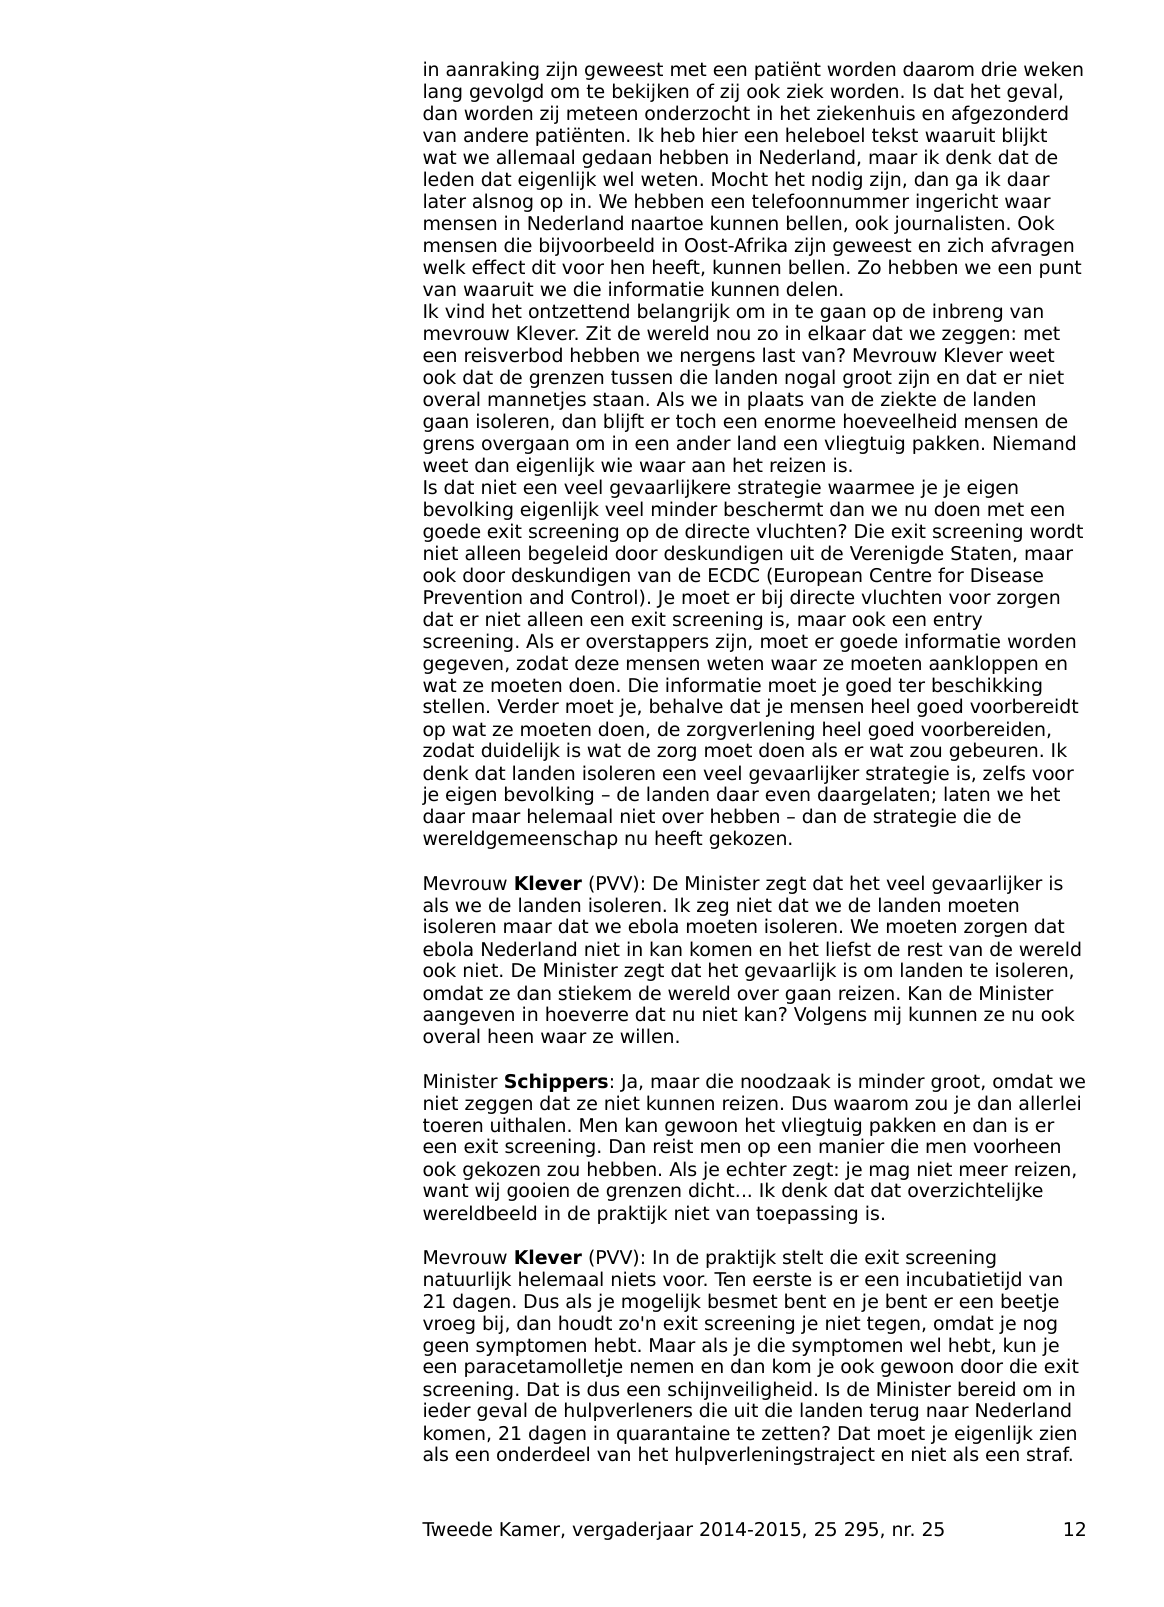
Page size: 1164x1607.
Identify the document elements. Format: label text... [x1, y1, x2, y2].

text in aanraking zijn geweest met een patiënt worden daarom drie weken lang gevolgd om te bekijken of zij ook ziek worden. Is dat het geval, dan worden zij meteen onderzocht in het ziekenhuis en afgezonderd van andere patiënten. Ik heb hier een heleboel tekst waaruit blijkt wat we allemaal gedaan hebben in Nederland, maar ik denk dat de leden dat eigenlijk wel weten. Mocht het nodig zijn, dan ga ik daar later alsnog op in. We hebben een telefoonnummer ingericht waar mensen in Nederland naartoe kunnen bellen, ook journalisten. Ook mensen die bijvoorbeeld in Oost-Afrika zijn geweest en zich afvragen welk effect dit voor hen heeft, kunnen bellen. Zo hebben we een punt van waaruit we die informatie kunnen delen. [422, 59, 1087, 301]
text Ik vind het ontzettend belangrijk om in te gaan op de inbreng van mevrouw Klever. Zit de wereld nou zo in elkaar dat we zeggen: met een reisverbod hebben we nergens last van? Mevrouw Klever weet ook dat de grenzen tussen die landen nogal groot zijn en dat er niet overal mannetjes staan. Als we in plaats van de ziekte de landen gaan isoleren, dan blijft er toch een enorme hoeveelheid mensen de grens overgaan om in een ander land een vliegtuig pakken. Niemand weet dan eigenlijk wie waar aan het reizen is. [422, 301, 1087, 477]
text Mevrouw Klever (PVV): De Minister zegt dat het veel gevaarlijker is als we de landen isoleren. Ik zeg niet dat we de landen moeten isoleren maar dat we ebola moeten isoleren. We moeten zorgen dat ebola Nederland niet in kan komen en het liefst de rest van de wereld ook niet. De Minister zegt dat het gevaarlijk is om landen te isoleren, omdat ze dan stiekem de wereld over gaan reizen. Kan de Minister aangeven in hoeverre dat nu niet kan? Volgens mij kunnen ze nu ook overal heen waar ze willen. [422, 872, 1087, 1048]
text Is dat niet een veel gevaarlijkere strategie waarmee je je eigen bevolking eigenlijk veel minder beschermt dan we nu doen met een goede exit screening op de directe vluchten? Die exit screening wordt niet alleen begeleid door deskundigen uit de Verenigde Staten, maar ook door deskundigen van de ECDC (European Centre for Disease Prevention and Control). Je moet er bij directe vluchten voor zorgen dat er niet alleen een exit screening is, maar ook een entry screening. Als er overstappers zijn, moet er goede informatie worden gegeven, zodat deze mensen weten waar ze moeten aankloppen en wat ze moeten doen. Die informatie moet je goed ter beschikking stellen. Verder moet je, behalve dat je mensen heel goed voorbereidt op wat ze moeten doen, de zorgverlening heel goed voorbereiden, zodat duidelijk is wat de zorg moet doen als er wat zou gebeuren. Ik denk dat landen isoleren een veel gevaarlijker strategie is, zelfs voor je eigen bevolking – de landen daar even daargelaten; laten we het daar maar helemaal niet over hebben – dan de strategie die de wereldgemeenschap nu heeft gekozen. [422, 477, 1087, 850]
text Minister Schippers: Ja, maar die noodzaak is minder groot, omdat we niet zeggen dat ze niet kunnen reizen. Dus waarom zou je dan allerlei toeren uithalen. Men kan gewoon het vliegtuig pakken en dan is er een exit screening. Dan reist men op een manier die men voorheen ook gekozen zou hebben. Als je echter zegt: je mag niet meer reizen, want wij gooien de grenzen dicht... Ik denk dat dat overzichtelijke wereldbeeld in de praktijk niet van toepassing is. [422, 1071, 1087, 1224]
text Mevrouw Klever (PVV): In de praktijk stelt die exit screening natuurlijk helemaal niets voor. Ten eerste is er een incubatietijd van 21 dagen. Dus als je mogelijk besmet bent en je bent er een beetje vroeg bij, dan houdt zo'n exit screening je niet tegen, omdat je nog geen symptomen hebt. Maar als je die symptomen wel hebt, kun je een paracetamolletje nemen en dan kom je ook gewoon door die exit screening. Dat is dus een schijnveiligheid. Is de Minister bereid om in ieder geval de hulpverleners die uit die landen terug naar Nederland komen, 21 dagen in quarantaine te zetten? Dat moet je eigenlijk zien als een onderdeel van het hulpverleningstraject en niet als een straf. [422, 1247, 1087, 1466]
